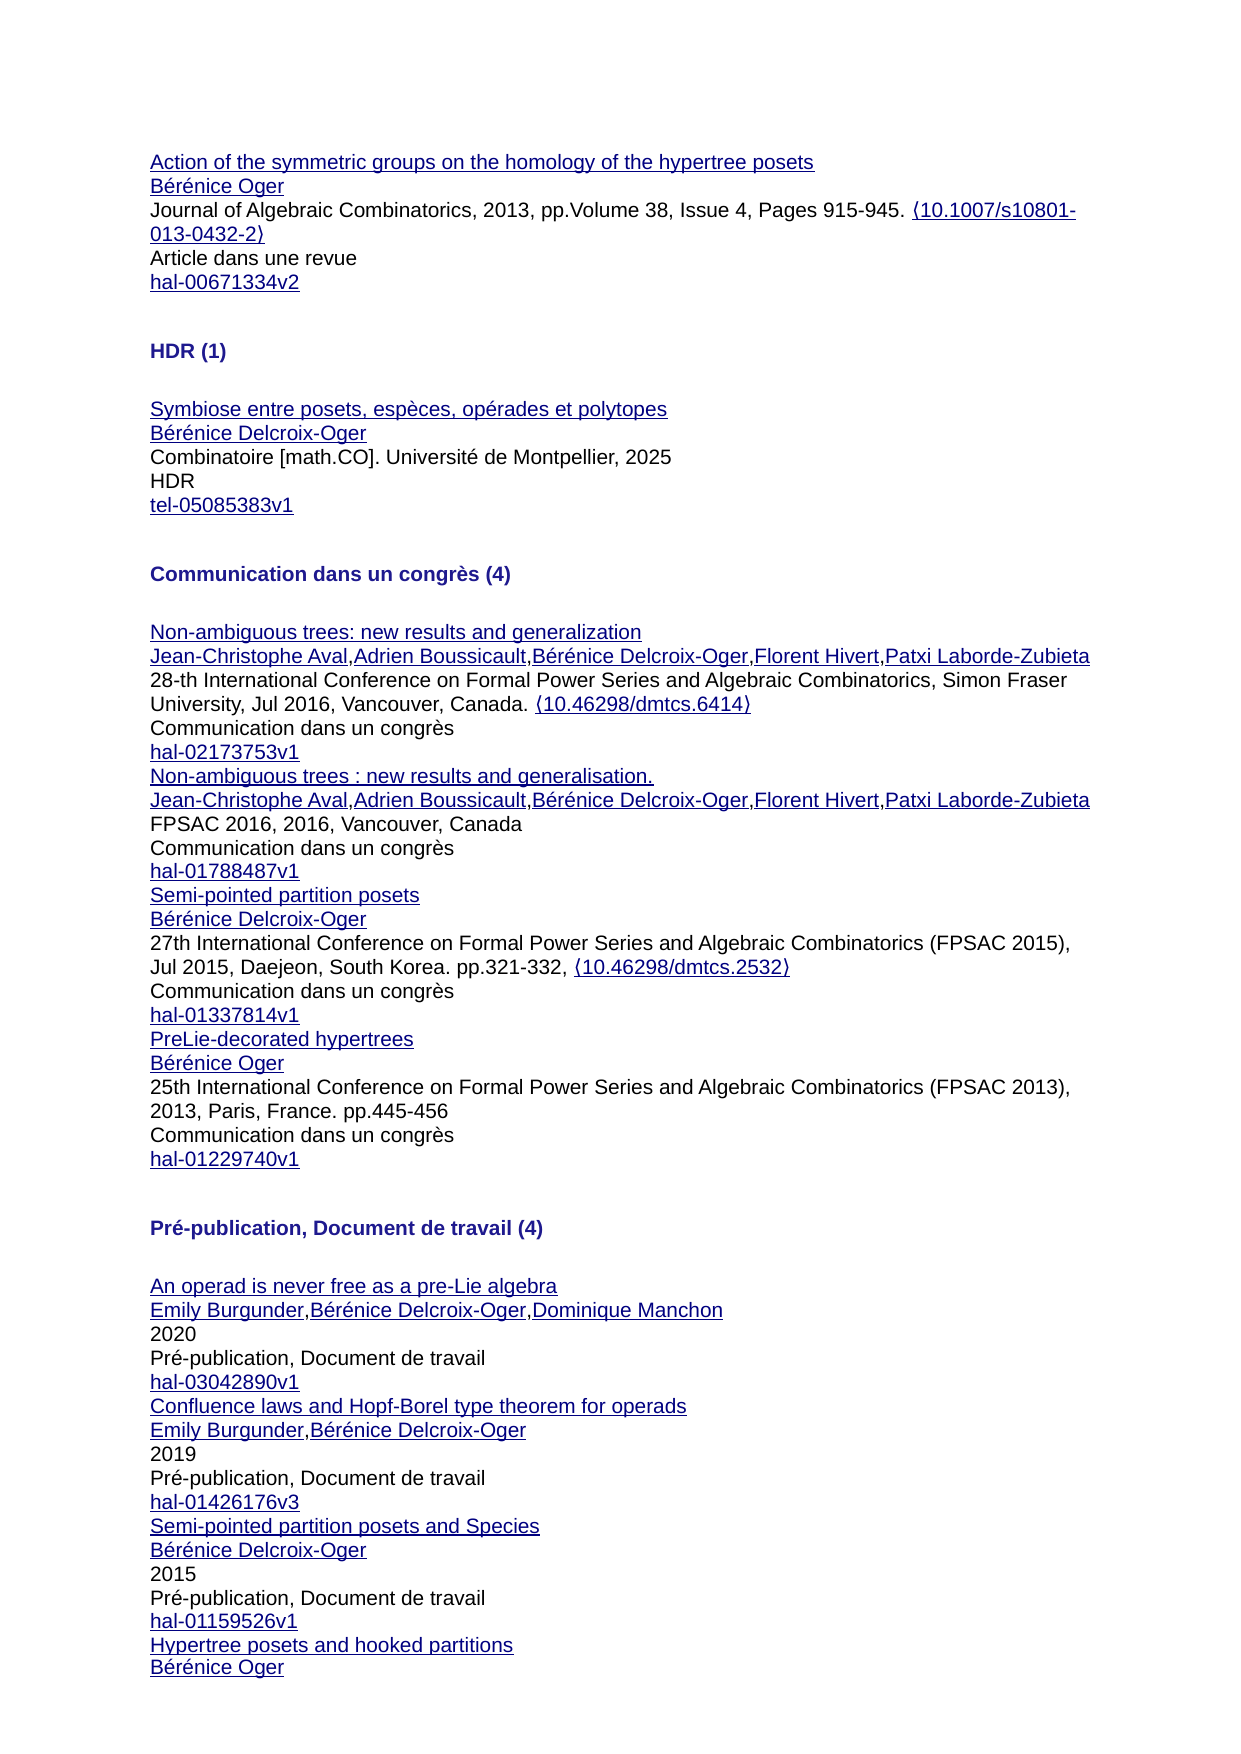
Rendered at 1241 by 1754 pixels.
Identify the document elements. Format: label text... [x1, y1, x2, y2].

table_header An operad is never free as a pre-Lie algebra Emily Burgunder,Bérénice Delcroix-Oger,Dominique Manchon 2020 Pré-publication, Document de travail hal-03042890v1 [150, 1274, 1090, 1394]
subtitle Pré-publication, Document de travail (4) [150, 1216, 1090, 1239]
table_cell Confluence laws and Hopf-Borel type theorem for operads Emily Burgunder,Bérénice Delcroix-Oger 2019 Pré-publication, Document de travail hal-01426176v3 [150, 1394, 1090, 1513]
table_cell Hypertree posets and hooked partitions Bérénice Oger [150, 1633, 1090, 1679]
table_header Non-ambiguous trees: new results and generalization Jean-Christophe Aval,Adrien Boussicault,Bérénice Delcroix-Oger,Florent Hivert,Patxi Laborde-Zubieta 28-th International Conference on Formal Power Series and Algebraic Combinatorics, Simon Fraser University, Jul 2016, Vancouver, Canada. ⟨10.46298/dmtcs.6414⟩ Communication dans un congrès hal-02173753v1 [150, 620, 1090, 763]
table_cell Semi-pointed partition posets Bérénice Delcroix-Oger 27th International Conference on Formal Power Series and Algebraic Combinatorics (FPSAC 2015), Jul 2015, Daejeon, South Korea. pp.321-332, ⟨10.46298/dmtcs.2532⟩ Communication dans un congrès hal-01337814v1 [150, 883, 1090, 1027]
table_cell Non-ambiguous trees : new results and generalisation. Jean-Christophe Aval,Adrien Boussicault,Bérénice Delcroix-Oger,Florent Hivert,Patxi Laborde-Zubieta FPSAC 2016, 2016, Vancouver, Canada Communication dans un congrès hal-01788487v1 [150, 764, 1090, 883]
subtitle HDR (1) [150, 338, 1090, 362]
table_cell Action of the symmetric groups on the homology of the hypertree posets Bérénice Oger Journal of Algebraic Combinatorics, 2013, pp.Volume 38, Issue 4, Pages 915-945. ⟨10.1007/s10801-013-0432-2⟩ Article dans une revue hal-00671334v2 [150, 150, 1090, 294]
table_cell PreLie-decorated hypertrees Bérénice Oger 25th International Conference on Formal Power Series and Algebraic Combinatorics (FPSAC 2013), 2013, Paris, France. pp.445-456 Communication dans un congrès hal-01229740v1 [150, 1027, 1090, 1171]
table_header Symbiose entre posets, espèces, opérades et polytopes Bérénice Delcroix-Oger Combinatoire [math.CO]. Université de Montpellier, 2025 HDR tel-05085383v1 [150, 397, 1090, 517]
subtitle Communication dans un congrès (4) [150, 561, 1090, 585]
table_cell Semi-pointed partition posets and Species Bérénice Delcroix-Oger 2015 Pré-publication, Document de travail hal-01159526v1 [150, 1514, 1090, 1633]
